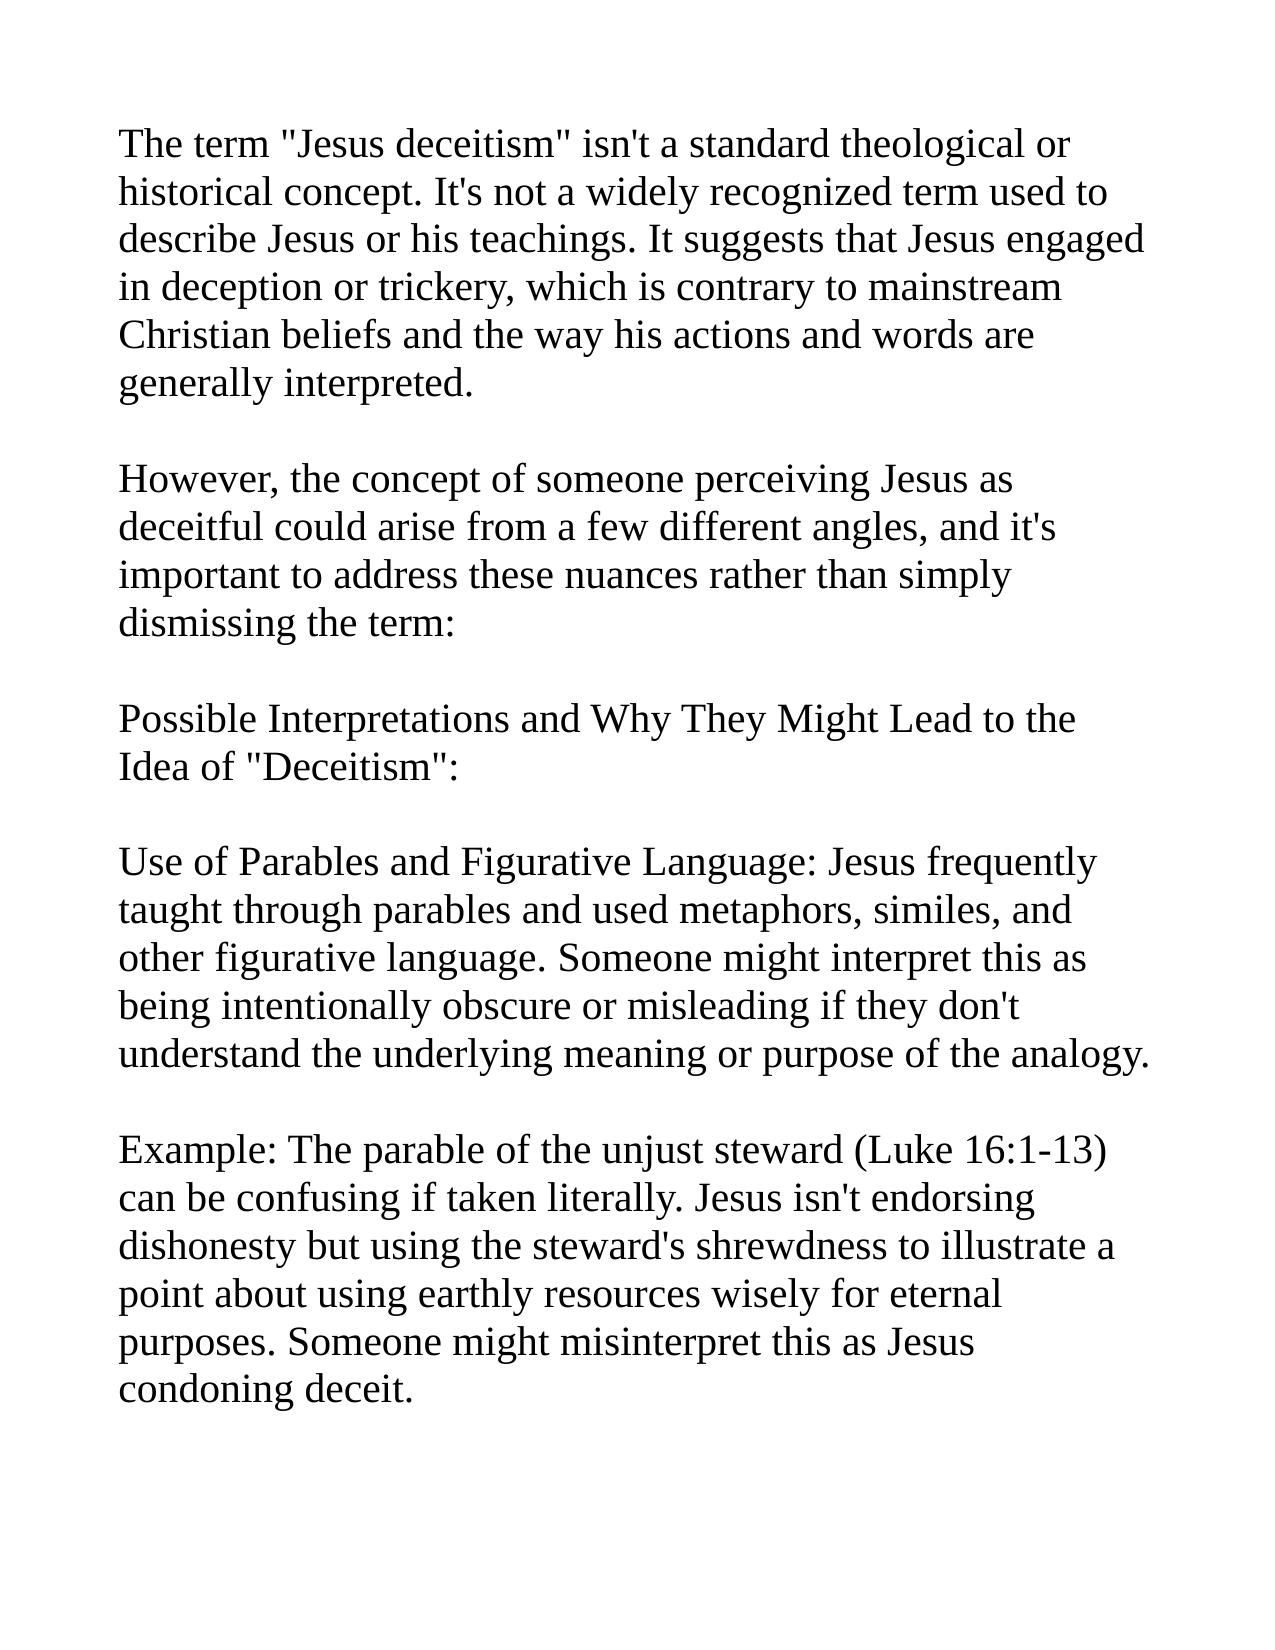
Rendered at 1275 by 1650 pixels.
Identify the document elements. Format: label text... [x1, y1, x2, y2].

text Example: The parable of the unjust steward (Luke 16:1-13) can be confusing if taken literally. Jesus isn't endorsing dishonesty but using the steward's shrewdness to illustrate a point about using earthly resources wisely for eternal purposes. Someone might misinterpret this as Jesus condoning deceit. [118, 1124, 1157, 1412]
text The term "Jesus deceitism" isn't a standard theological or historical concept. It's not a widely recognized term used to describe Jesus or his teachings. It suggests that Jesus engaged in deception or trickery, which is contrary to mainstream Christian beliefs and the way his actions and words are generally interpreted. [118, 118, 1157, 406]
text However, the concept of someone perceiving Jesus as deceitful could arise from a few different angles, and it's important to address these nuances rather than simply dismissing the term: [118, 453, 1157, 645]
text Possible Interpretations and Why They Might Lead to the Idea of "Deceitism": [118, 693, 1157, 789]
text Use of Parables and Figurative Language: Jesus frequently taught through parables and used metaphors, similes, and other figurative language. Someone might interpret this as being intentionally obscure or misleading if they don't understand the underlying meaning or purpose of the analogy. [118, 837, 1157, 1076]
